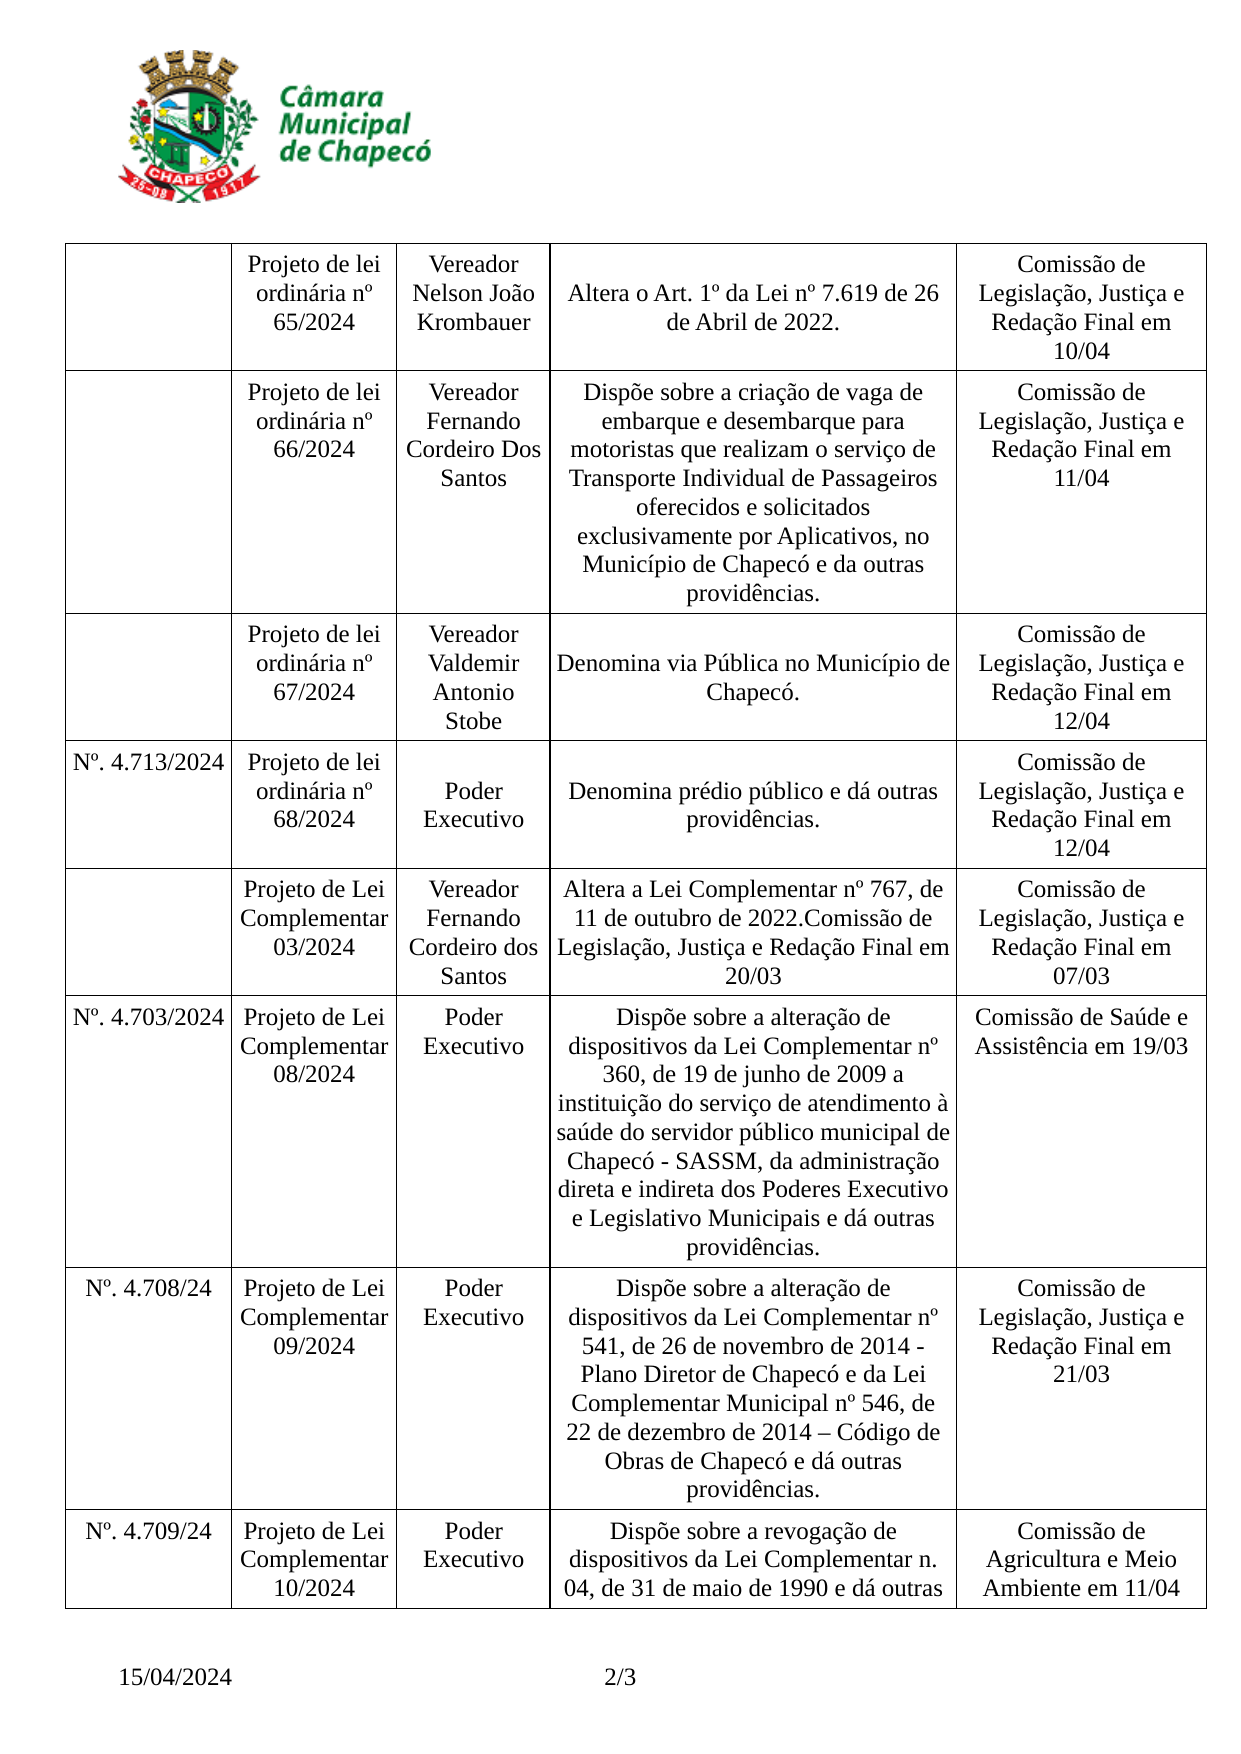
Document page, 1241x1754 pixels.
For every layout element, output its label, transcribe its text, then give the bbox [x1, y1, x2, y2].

table_cell Projeto de lei ordinária nº 66/2024 [232, 371, 396, 613]
table_cell [66, 371, 231, 613]
table_cell Projeto de Lei Complementar 03/2024 [232, 869, 396, 995]
table_cell Dispõe sobre a alteração de dispositivos da Lei Complementar nº 541, de 26 de novembro de 2014 - Plano Diretor de Chapecó e da Lei Complementar Municipal nº 546, de 22 de dezembro de 2014 – Código de Obras de Chapecó e dá outras providências. [551, 1268, 956, 1509]
table_cell Nº. 4.703/2024 [66, 996, 231, 1267]
table_cell Vereador Fernando Cordeiro Dos Santos [397, 371, 549, 613]
table_cell Poder Executivo [397, 1268, 549, 1509]
table_cell Projeto de lei ordinária nº 67/2024 [232, 614, 396, 740]
table_cell Projeto de Lei Complementar 10/2024 [232, 1510, 396, 1608]
table_cell Vereador Valdemir Antonio Stobe [397, 614, 549, 740]
table_cell Nº. 4.713/2024 [66, 741, 231, 868]
table_cell Denomina prédio público e dá outras providências. [551, 741, 956, 868]
table_cell Comissão de Legislação, Justiça e Redação Final em 12/04 [957, 614, 1206, 740]
table_cell Altera o Art. 1º da Lei nº 7.619 de 26 de Abril de 2022. [551, 244, 956, 370]
table_cell Poder Executivo [397, 1510, 549, 1608]
table_cell Comissão de Legislação, Justiça e Redação Final em 11/04 [957, 371, 1206, 613]
table_cell Dispõe sobre a revogação de dispositivos da Lei Complementar n. 04, de 31 de maio de 1990 e dá outras [551, 1510, 956, 1608]
table_cell Comissão de Agricultura e Meio Ambiente em 11/04 [957, 1510, 1206, 1608]
table_cell Vereador Nelson João Krombauer [397, 244, 549, 370]
table_cell Nº. 4.708/24 [66, 1268, 231, 1509]
table_cell Poder Executivo [397, 741, 549, 868]
table_cell Comissão de Legislação, Justiça e Redação Final em 12/04 [957, 741, 1206, 868]
table_cell Dispõe sobre a alteração de dispositivos da Lei Complementar nº 360, de 19 de junho de 2009 a instituição do serviço de atendimento à saúde do servidor público municipal de Chapecó - SASSM, da administração direta e indireta dos Poderes Executivo e Legislativo Municipais e dá outras providências. [551, 996, 956, 1267]
table_cell Comissão de Saúde e Assistência em 19/03 [957, 996, 1206, 1267]
table_cell Projeto de Lei Complementar 08/2024 [232, 996, 396, 1267]
table_cell [66, 244, 231, 370]
table_cell Comissão de Legislação, Justiça e Redação Final em 10/04 [957, 244, 1206, 370]
table_cell Comissão de Legislação, Justiça e Redação Final em 21/03 [957, 1268, 1206, 1509]
table_cell Projeto de Lei Complementar 09/2024 [232, 1268, 396, 1509]
table_cell Projeto de lei ordinária nº 68/2024 [232, 741, 396, 868]
table_cell Vereador Fernando Cordeiro dos Santos [397, 869, 549, 995]
table_cell Dispõe sobre a criação de vaga de embarque e desembarque para motoristas que realizam o serviço de Transporte Individual de Passageiros oferecidos e solicitados exclusivamente por Aplicativos, no Município de Chapecó e da outras providências. [551, 371, 956, 613]
table_cell [66, 869, 231, 995]
table_cell Poder Executivo [397, 996, 549, 1267]
table_cell Comissão de Legislação, Justiça e Redação Final em 07/03 [957, 869, 1206, 995]
table_cell [66, 614, 231, 740]
picture [118, 50, 431, 203]
table_cell Altera a Lei Complementar nº 767, de 11 de outubro de 2022.Comissão de Legislação, Justiça e Redação Final em 20/03 [551, 869, 956, 995]
table_cell Nº. 4.709/24 [66, 1510, 231, 1608]
table_cell Projeto de lei ordinária nº 65/2024 [232, 244, 396, 370]
table_cell Denomina via Pública no Município de Chapecó. [551, 614, 956, 740]
